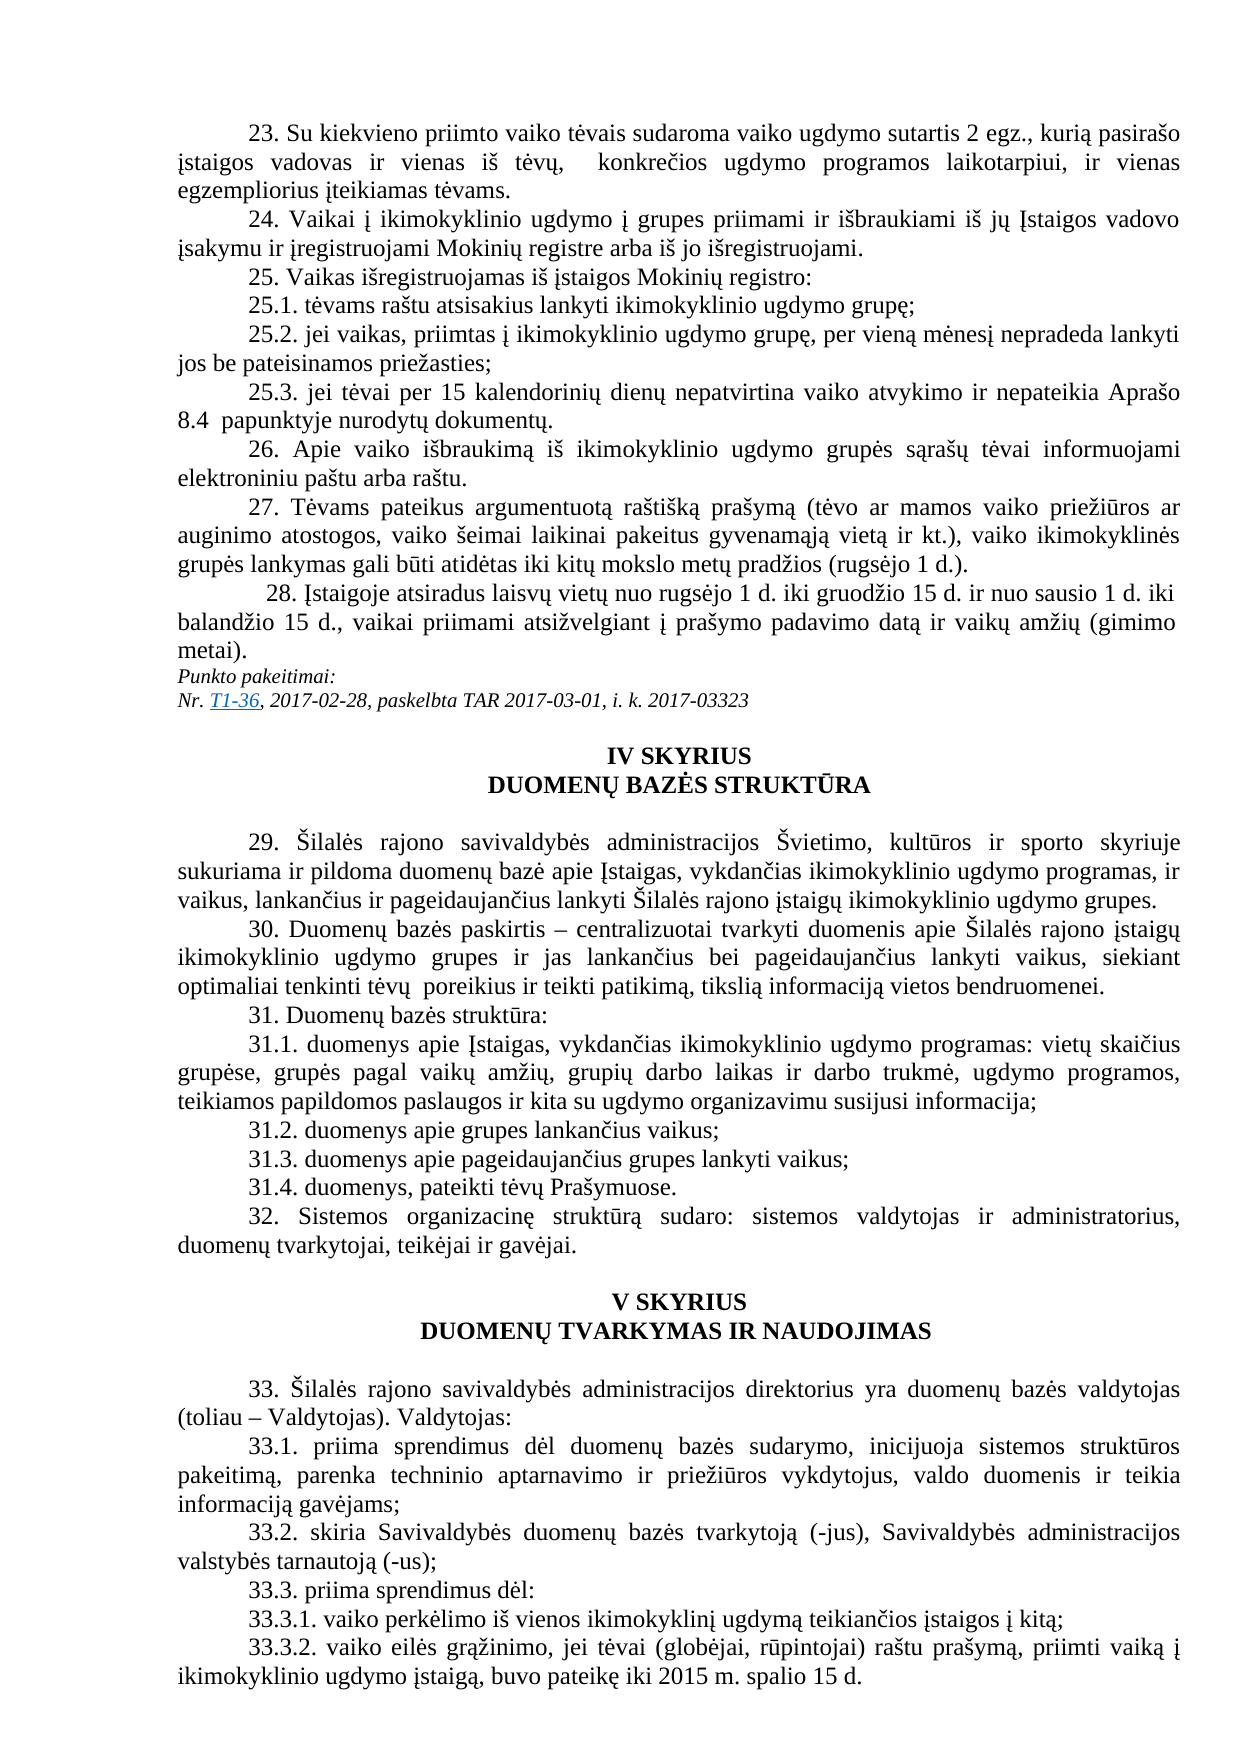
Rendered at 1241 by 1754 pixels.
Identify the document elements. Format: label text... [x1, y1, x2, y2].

text 29. Šilalės rajono savivaldybės administracijos Švietimo, kultūros ir sporto skyriuje sukuriama ir pildoma duomenų bazė apie Įstaigas, vykdančias ikimokyklinio ugdymo programas, ir vaikus, lankančius ir pageidaujančius lankyti Šilalės rajono įstaigų ikimokyklinio ugdymo grupes. [177, 827, 1181, 914]
text 27. Tėvams pateikus argumentuotą raštišką prašymą (tėvo ar mamos vaiko priežiūros ar auginimo atostogos, vaiko šeimai laikinai pakeitus gyvenamąją vietą ir kt.), vaiko ikimokyklinės grupės lankymas gali būti atidėtas iki kitų mokslo metų pradžios (rugsėjo 1 d.). [177, 492, 1181, 578]
text 33. Šilalės rajono savivaldybės administracijos direktorius yra duomenų bazės valdytojas (toliau – Valdytojas). Valdytojas: [177, 1374, 1181, 1431]
text 31.4. duomenys, pateikti tėvų Prašymuose. [177, 1172, 1181, 1201]
text 28. Įstaigoje atsiradus laisvų vietų nuo rugsėjo 1 d. iki gruodžio 15 d. ir nuo sausio 1 d. iki balandžio 15 d., vaikai priimami atsižvelgiant į prašymo padavimo datą ir vaikų amžių (gimimo metai). [177, 578, 1177, 664]
text 31. Duomenų bazės struktūra: [177, 1000, 1181, 1029]
text IV SKYRIUS [177, 741, 1181, 770]
text DUOMENŲ BAZĖS STRUKTŪRA [177, 770, 1181, 799]
text 33.1. priima sprendimus dėl duomenų bazės sudarymo, inicijuoja sistemos struktūros pakeitimą, parenka techninio aptarnavimo ir priežiūros vykdytojus, valdo duomenis ir teikia informaciją gavėjams; [177, 1431, 1181, 1517]
text 33.3.2. vaiko eilės grąžinimo, jei tėvai (globėjai, rūpintojai) raštu prašymą, priimti vaiką į ikimokyklinio ugdymo įstaigą, buvo pateikę iki 2015 m. spalio 15 d. [177, 1632, 1181, 1690]
text 33.2. skiria Savivaldybės duomenų bazės tvarkytoją (-jus), Savivaldybės administracijos valstybės tarnautoją (-us); [177, 1517, 1181, 1575]
text 33.3. priima sprendimus dėl: [177, 1575, 1181, 1604]
text V SKYRIUS [177, 1287, 1181, 1316]
text 32. Sistemos organizacinę struktūrą sudaro: sistemos valdytojas ir administratorius, duomenų tvarkytojai, teikėjai ir gavėjai. [177, 1201, 1181, 1259]
text DUOMENŲ TVARKYMAS IR NAUDOJIMAS [177, 1316, 1181, 1345]
text 31.1. duomenys apie Įstaigas, vykdančias ikimokyklinio ugdymo programas: vietų skaičius grupėse, grupės pagal vaikų amžių, grupių darbo laikas ir darbo trukmė, ugdymo programos, teikiamos papildomos paslaugos ir kita su ugdymo organizavimu susijusi informacija; [177, 1029, 1181, 1115]
text 25.1. tėvams raštu atsisakius lankyti ikimokyklinio ugdymo grupę; [177, 291, 1181, 319]
text 25.3. jei tėvai per 15 kalendorinių dienų nepatvirtina vaiko atvykimo ir nepateikia Aprašo 8.4 papunktyje nurodytų dokumentų. [177, 377, 1181, 434]
text 31.2. duomenys apie grupes lankančius vaikus; [177, 1115, 1181, 1144]
text 25.2. jei vaikas, priimtas į ikimokyklinio ugdymo grupę, per vieną mėnesį nepradeda lankyti jos be pateisinamos priežasties; [177, 319, 1181, 377]
text Nr. T1-36, 2017-02-28, paskelbta TAR 2017-03-01, i. k. 2017-03323 [177, 688, 1181, 712]
text 25. Vaikas išregistruojamas iš įstaigos Mokinių registro: [177, 262, 1181, 291]
text 23. Su kiekvieno priimto vaiko tėvais sudaroma vaiko ugdymo sutartis 2 egz., kurią pasirašo įstaigos vadovas ir vienas iš tėvų, konkrečios ugdymo programos laikotarpiui, ir vienas egzempliorius įteikiamas tėvams. [177, 118, 1181, 204]
text Punkto pakeitimai: [177, 664, 1181, 688]
text 26. Apie vaiko išbraukimą iš ikimokyklinio ugdymo grupės sąrašų tėvai informuojami elektroniniu paštu arba raštu. [177, 434, 1181, 492]
text 33.3.1. vaiko perkėlimo iš vienos ikimokyklinį ugdymą teikiančios įstaigos į kitą; [177, 1604, 1181, 1632]
text 24. vaikai į ikimokyklinio ugdymo į grupes priimami ir išbraukiami iš jų Įstaigos vadovo įsakymu ir įregistruojami Mokinių registre arba iš jo išregistruojami. [177, 204, 1181, 262]
text 31.3. duomenys apie pageidaujančius grupes lankyti vaikus; [177, 1144, 1181, 1172]
text 30. Duomenų bazės paskirtis – centralizuotai tvarkyti duomenis apie Šilalės rajono įstaigų ikimokyklinio ugdymo grupes ir jas lankančius bei pageidaujančius lankyti vaikus, siekiant optimaliai tenkinti tėvų poreikius ir teikti patikimą, tikslią informaciją vietos bendruomenei. [177, 914, 1181, 1000]
